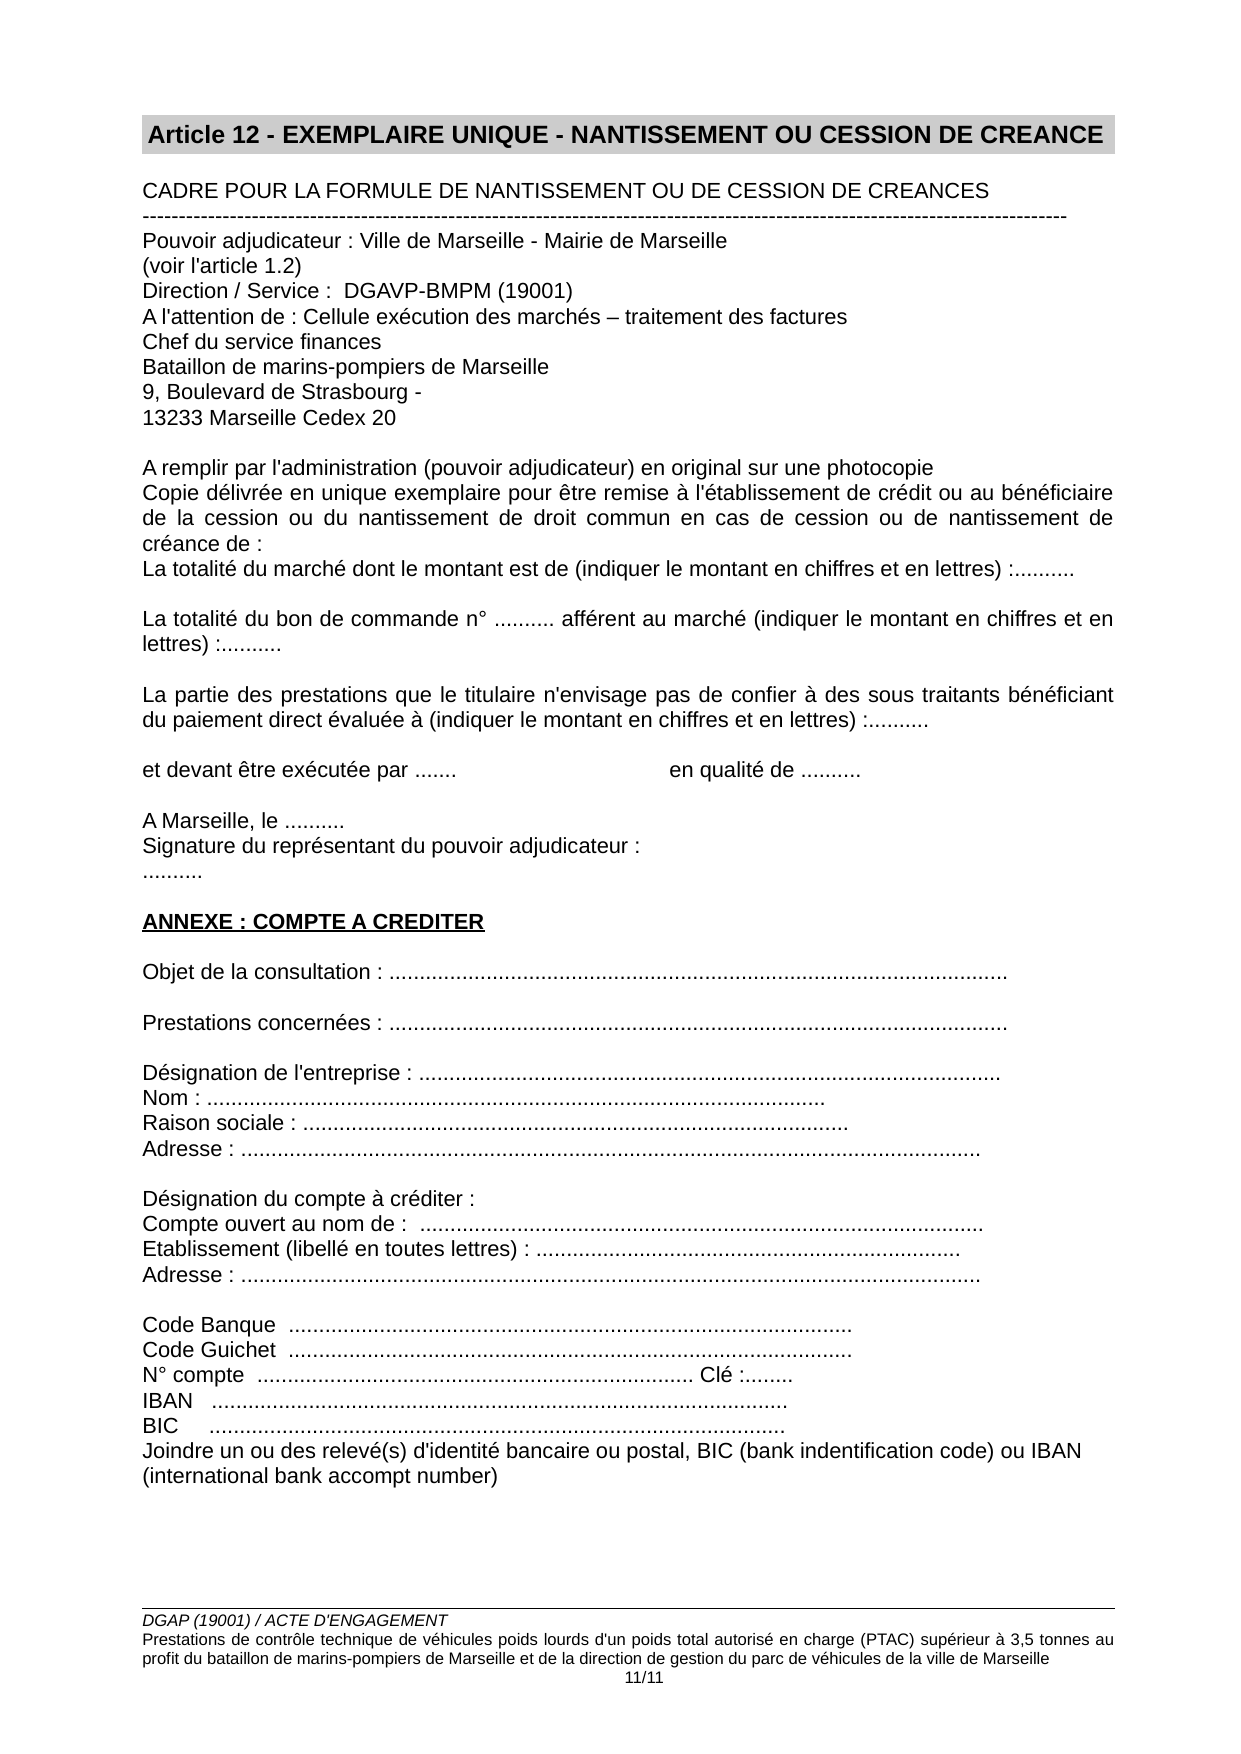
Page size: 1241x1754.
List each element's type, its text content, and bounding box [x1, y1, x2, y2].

text A remplir par l'administration (pouvoir adjudicateur) en original sur une photocopie [142, 455, 1115, 480]
text Compte ouvert au nom de : ............................................................................................. [142, 1211, 1115, 1236]
text Signature du représentant du pouvoir adjudicateur : [142, 833, 1115, 858]
text Nom : ...................................................................................................... [142, 1085, 1115, 1110]
text 13233 Marseille Cedex 20 [142, 404, 1115, 430]
text 9, Boulevard de Strasbourg - [142, 379, 1115, 404]
text La totalité du bon de commande n° .......... afférent au marché (indiquer le montant en chiffres et en lettres) :.......... [142, 606, 1115, 657]
text Direction / Service : DGAVP-BMPM (19001) [142, 278, 1115, 304]
text Désignation du compte à créditer : [142, 1186, 1115, 1211]
text Chef du service finances [142, 329, 1115, 354]
text ANNEXE : COMPTE A CREDITER [142, 909, 1115, 934]
text Prestations concernées : ...................................................................................................... [142, 1009, 1115, 1035]
text Joindre un ou des relevé(s) d'identité bancaire ou postal, BIC (bank indentification code) ou IBAN (international bank accompt number) [142, 1438, 1115, 1488]
text A Marseille, le .......... [142, 808, 1115, 833]
text Désignation de l'entreprise : ................................................................................................ [142, 1060, 1115, 1085]
text Adresse : .......................................................................................................................... [142, 1136, 1115, 1161]
text Pouvoir adjudicateur : Ville de Marseille - Mairie de Marseille [142, 228, 1115, 253]
text IBAN ............................................................................................... [142, 1388, 1115, 1413]
text Objet de la consultation : ...................................................................................................... [142, 959, 1115, 984]
text ------------------------------------------------------------------------------------------------------------------------------- [142, 203, 1115, 228]
text (voir l'article 1.2) [142, 253, 1115, 278]
text Copie délivrée en unique exemplaire pour être remise à l'établissement de crédit ou au bénéficiaire de la cession ou du nantissement de droit commun en cas de cession ou de nantissement de créance de : [142, 480, 1115, 556]
text Code Guichet ............................................................................................. [142, 1337, 1115, 1362]
text .......... [142, 858, 1115, 883]
subtitle EXEMPLAIRE UNIQUE - NANTISSEMENT OU CESSION DE CREANCE [144, 117, 1113, 152]
text La partie des prestations que le titulaire n'envisage pas de confier à des sous traitants bénéficiant du paiement direct évaluée à (indiquer le montant en chiffres et en lettres) :.......... [142, 682, 1115, 732]
text La totalité du marché dont le montant est de (indiquer le montant en chiffres et en lettres) :.......... [142, 556, 1115, 581]
text Raison sociale : .......................................................................................... [142, 1110, 1115, 1136]
text Bataillon de marins-pompiers de Marseille [142, 354, 1115, 379]
text N° compte ........................................................................ Clé :........ [142, 1362, 1115, 1388]
text et devant être exécutée par ....... en qualité de .......... [142, 757, 1115, 783]
text A l'attention de : Cellule exécution des marchés – traitement des factures [142, 304, 1115, 329]
text Code Banque ............................................................................................. [142, 1312, 1115, 1337]
text Adresse : .......................................................................................................................... [142, 1262, 1115, 1287]
text CADRE POUR LA FORMULE DE NANTISSEMENT OU DE CESSION DE CREANCES [142, 178, 1115, 203]
text Etablissement (libellé en toutes lettres) : ...................................................................... [142, 1236, 1115, 1262]
text BIC ............................................................................................... [142, 1413, 1115, 1438]
